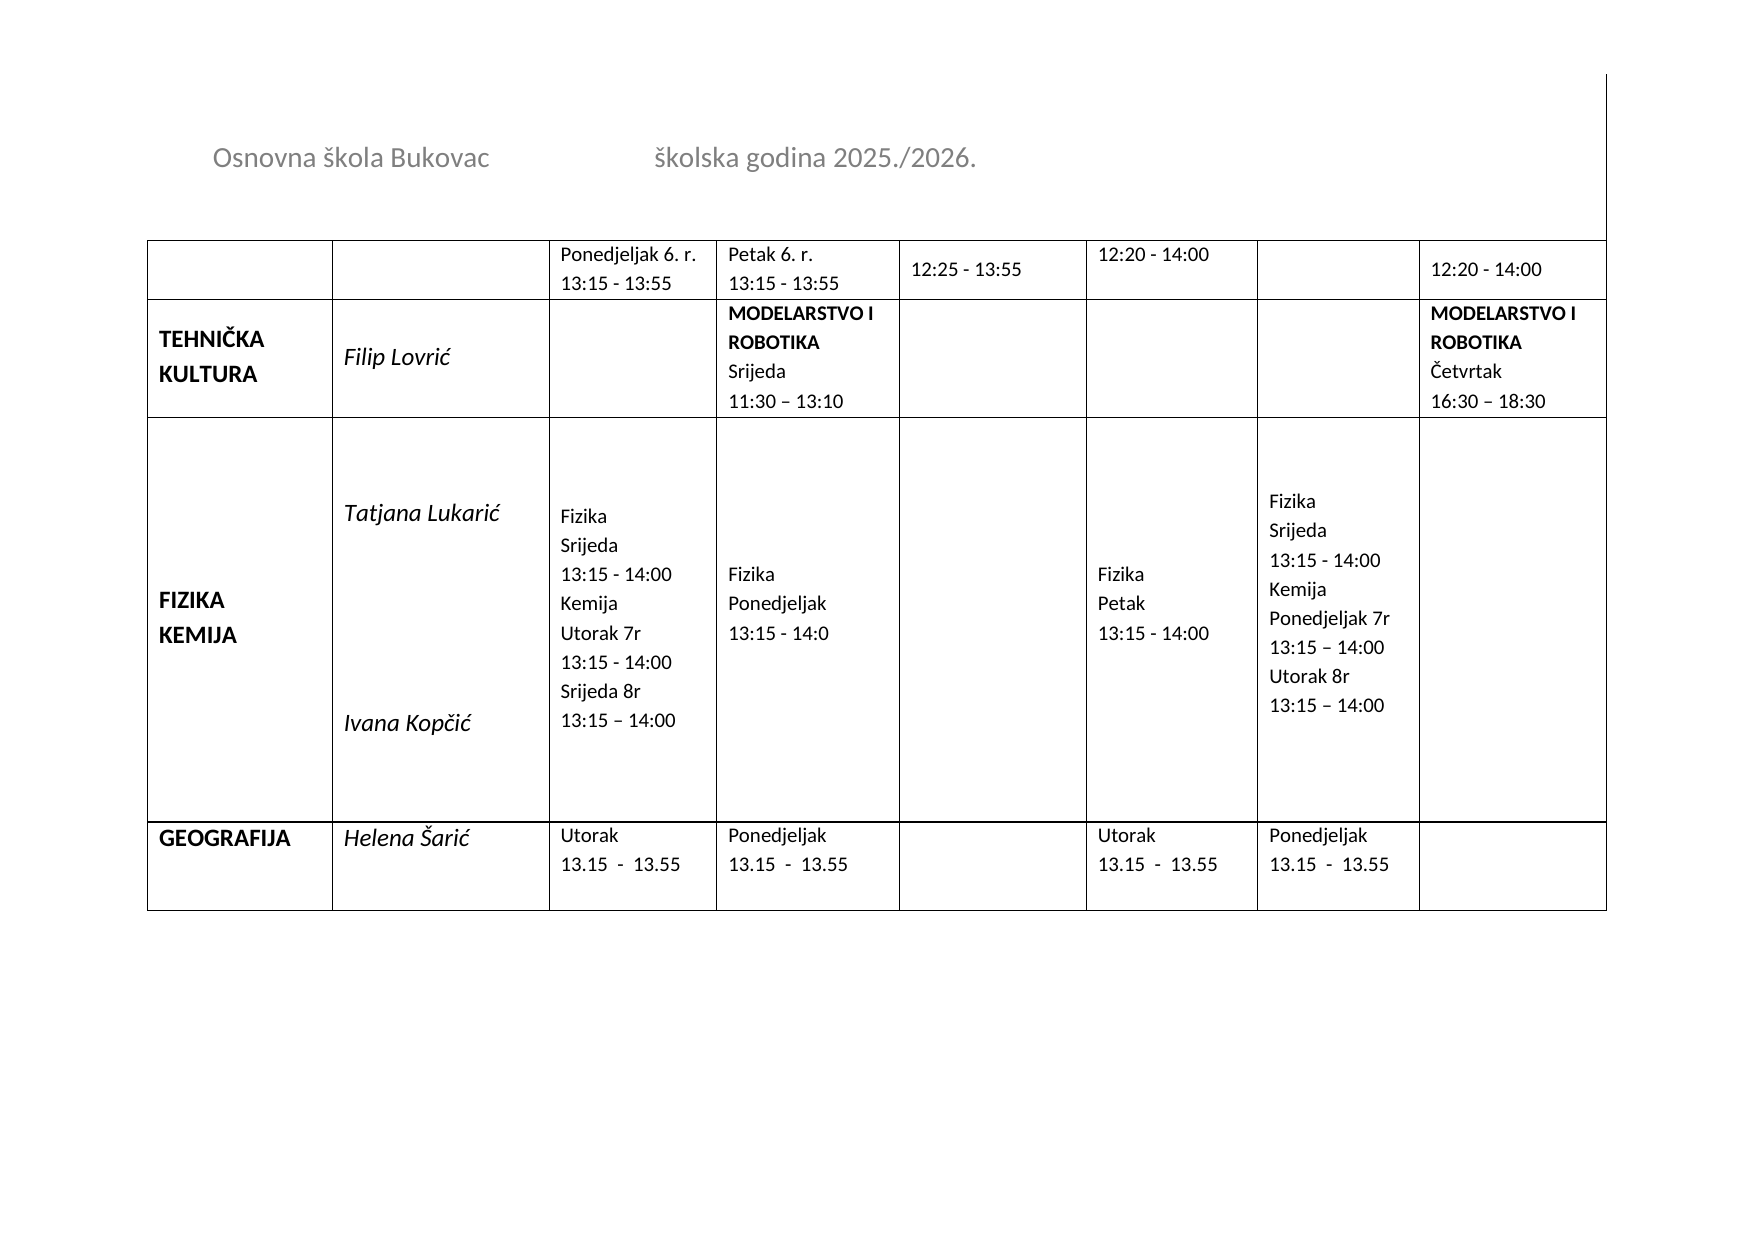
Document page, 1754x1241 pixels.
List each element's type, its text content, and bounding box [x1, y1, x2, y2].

table_cell Tatjana Lukarić Ivana Kopčić [333, 418, 549, 821]
table_cell Helena Šarić [333, 823, 549, 910]
table_cell FIZIKA KEMIJA [148, 418, 332, 821]
table_cell [1258, 300, 1419, 417]
table_cell Utorak 13.15 - 13.55 [550, 823, 716, 910]
table_cell Fizika Srijeda 13:15 - 14:00 Kemija Ponedjeljak 7r 13:15 – 14:00 Utorak 8r 13:15 – 14:00 [1258, 418, 1419, 821]
table_cell 12:20 - 14:00 [1087, 241, 1257, 299]
table_cell Ponedjeljak 13.15 - 13.55 [1258, 823, 1419, 910]
table_cell [1420, 823, 1606, 910]
table_cell [550, 300, 716, 417]
table_cell GEOGRAFIJA [148, 823, 332, 910]
table_cell [333, 241, 549, 299]
table_cell TEHNIČKA KULTURA [148, 300, 332, 417]
table_cell [900, 418, 1086, 821]
table_cell Filip Lovrić [333, 300, 549, 417]
table_cell [900, 823, 1086, 910]
table_cell [900, 300, 1086, 417]
table_cell Ponedjeljak 13.15 - 13.55 [717, 823, 899, 910]
table_cell [1087, 300, 1257, 417]
table_cell Utorak 13.15 - 13.55 [1087, 823, 1257, 910]
table_cell MODELARSTVO I ROBOTIKA Srijeda 11:30 – 13:10 [717, 300, 899, 417]
table_cell [1420, 418, 1606, 821]
table_cell 12:20 - 14:00 [1420, 241, 1606, 299]
table_cell Fizika Petak 13:15 - 14:00 [1087, 418, 1257, 821]
table_cell MODELARSTVO I ROBOTIKA Četvrtak 16:30 – 18:30 [1420, 300, 1606, 417]
table_cell [148, 241, 332, 299]
table_cell Ponedjeljak 6. r. 13:15 - 13:55 [550, 241, 716, 299]
table_cell [1258, 241, 1419, 299]
table_cell Petak 6. r. 13:15 - 13:55 [717, 241, 899, 299]
table_cell 12:25 - 13:55 [900, 241, 1086, 299]
table_cell Fizika Ponedjeljak 13:15 - 14:0 [717, 418, 899, 821]
table_cell Fizika Srijeda 13:15 - 14:00 Kemija Utorak 7r 13:15 - 14:00 Srijeda 8r 13:15 – 14:00 [550, 418, 716, 821]
